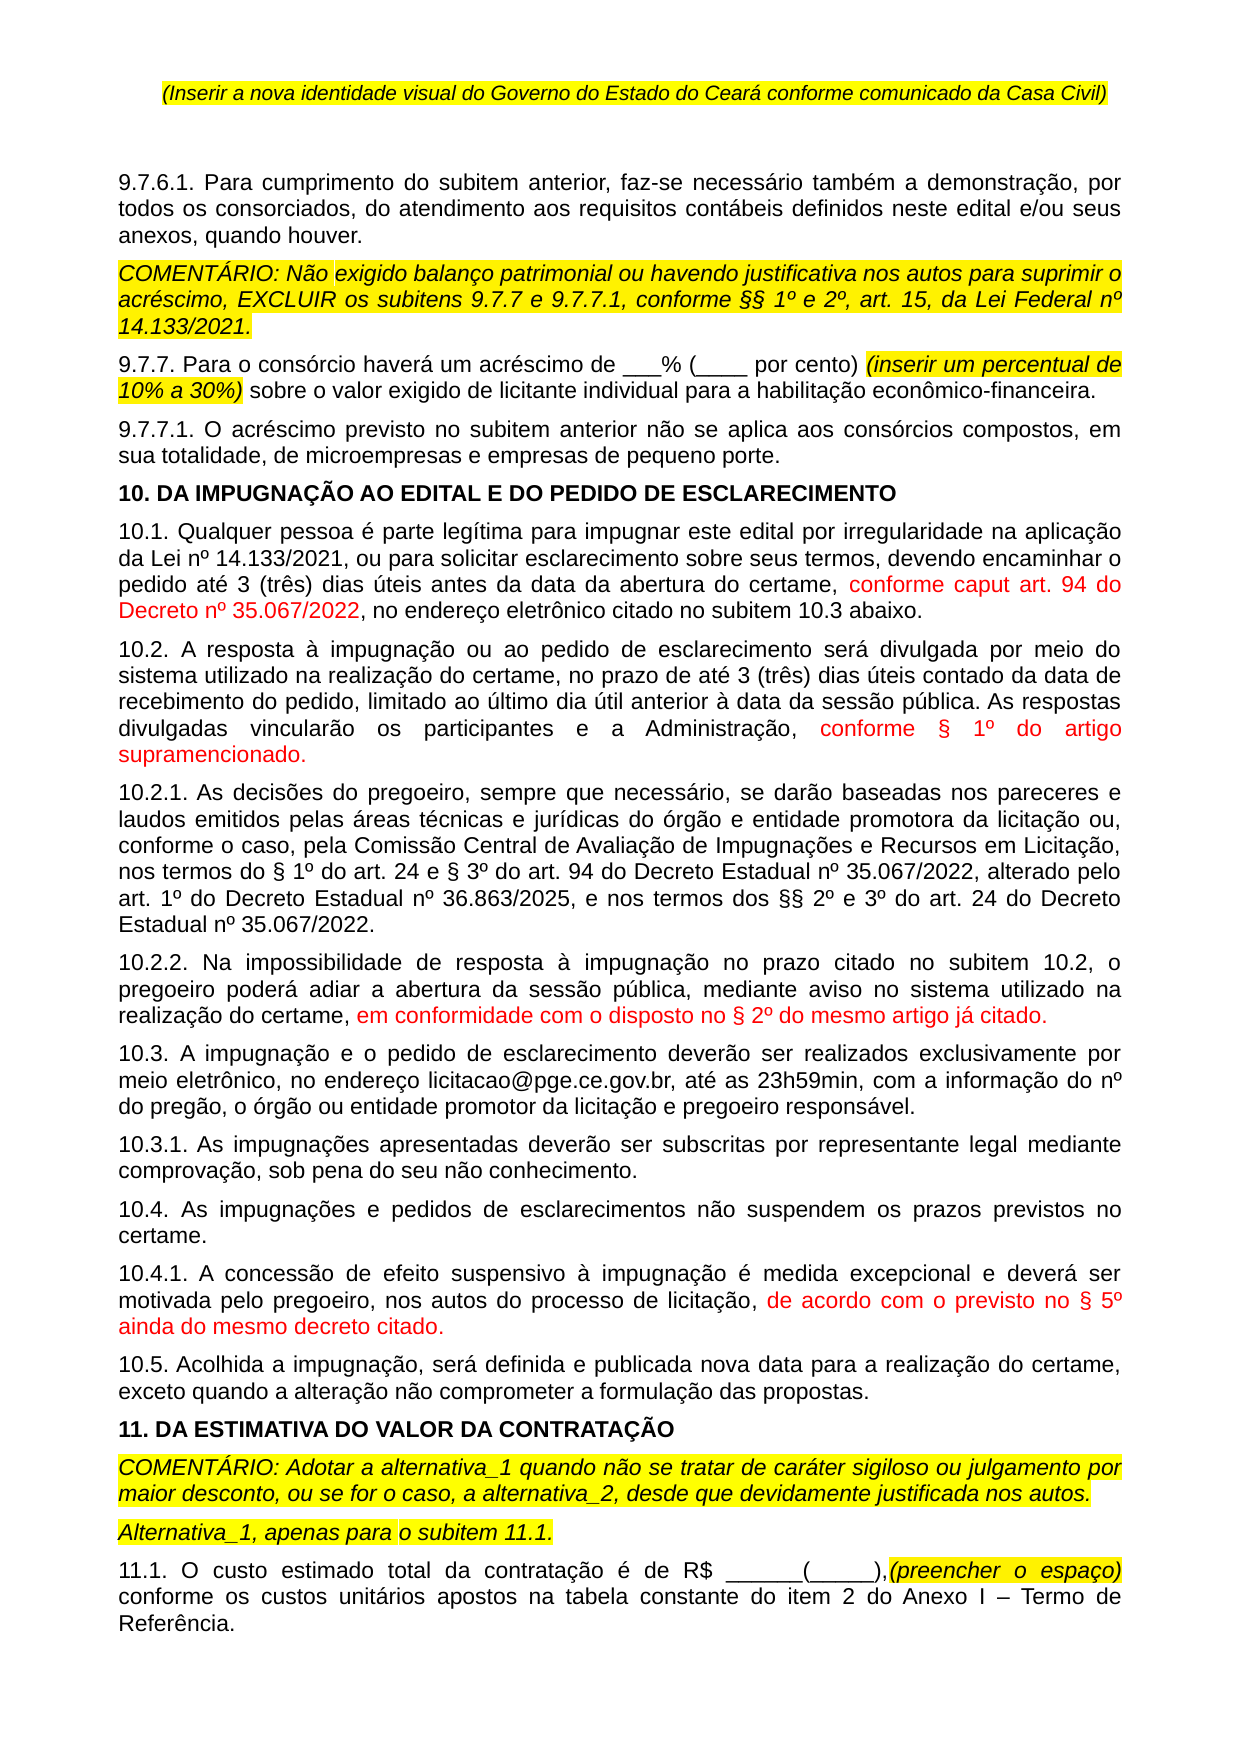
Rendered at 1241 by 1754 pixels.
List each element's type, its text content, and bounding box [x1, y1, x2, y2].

text 9.7.7. Para o consórcio haverá um acréscimo de ___% (____ por cento) (inserir um percentual de 10% a 30%) sobre o valor exigido de licitante individual para a habilitação econômico-financeira. [118, 351, 1122, 404]
text 11.1. O custo estimado total da contratação é de R$ ______(_____),(preencher o espaço) conforme os custos unitários apostos na tabela constante do item 2 do Anexo I – Termo de Referência. [118, 1557, 1122, 1636]
text 9.7.6.1. Para cumprimento do subitem anterior, faz-se necessário também a demonstração, por todos os consorciados, do atendimento aos requisitos contábeis definidos neste edital e/ou seus anexos, quando houver. [118, 169, 1122, 248]
text COMENTÁRIO: Não exigido balanço patrimonial ou havendo justificativa nos autos para suprimir o acréscimo, EXCLUIR os subitens 9.7.7 e 9.7.7.1, conforme §§ 1º e 2º, art. 15, da Lei Federal nº 14.133/2021. [118, 260, 1122, 339]
text 11. DA ESTIMATIVA DO VALOR DA CONTRATAÇÃO [118, 1416, 1122, 1442]
text 10.3. A impugnação e o pedido de esclarecimento deverão ser realizados exclusivamente por meio eletrônico, no endereço licitacao@pge.ce.gov.br, até as 23h59min, com a informação do nº do pregão, o órgão ou entidade promotor da licitação e pregoeiro responsável. [118, 1040, 1122, 1119]
text 10. DA IMPUGNAÇÃO AO EDITAL E DO PEDIDO DE ESCLARECIMENTO [118, 480, 1122, 506]
text 10.1. Qualquer pessoa é parte legítima para impugnar este edital por irregularidade na aplicação da Lei nº 14.133/2021, ou para solicitar esclarecimento sobre seus termos, devendo encaminhar o pedido até 3 (três) dias úteis antes da data da abertura do certame, conforme caput art. 94 do Decreto nº 35.067/2022, no endereço eletrônico citado no subitem 10.3 abaixo. [118, 518, 1122, 624]
text 10.2. A resposta à impugnação ou ao pedido de esclarecimento será divulgada por meio do sistema utilizado na realização do certame, no prazo de até 3 (três) dias úteis contado da data de recebimento do pedido, limitado ao último dia útil anterior à data da sessão pública. As respostas divulgadas vincularão os participantes e a Administração, conforme § 1º do artigo supramencionado. [118, 636, 1122, 767]
text 10.2.2. Na impossibilidade de resposta à impugnação no prazo citado no subitem 10.2, o pregoeiro poderá adiar a abertura da sessão pública, mediante aviso no sistema utilizado na realização do certame, em conformidade com o disposto no § 2º do mesmo artigo já citado. [118, 949, 1122, 1028]
text COMENTÁRIO: Adotar a alternativa_1 quando não se tratar de caráter sigiloso ou julgamento por maior desconto, ou se for o caso, a alternativa_2, desde que devidamente justificada nos autos. [118, 1454, 1122, 1507]
text 10.3.1. As impugnações apresentadas deverão ser subscritas por representante legal mediante comprovação, sob pena do seu não conhecimento. [118, 1131, 1122, 1184]
text 9.7.7.1. O acréscimo previsto no subitem anterior não se aplica aos consórcios compostos, em sua totalidade, de microempresas e empresas de pequeno porte. [118, 416, 1122, 468]
text 10.4.1. A concessão de efeito suspensivo à impugnação é medida excepcional e deverá ser motivada pelo pregoeiro, nos autos do processo de licitação, de acordo com o previsto no § 5º ainda do mesmo decreto citado. [118, 1260, 1122, 1339]
text 10.5. Acolhida a impugnação, será definida e publicada nova data para a realização do certame, exceto quando a alteração não comprometer a formulação das propostas. [118, 1351, 1122, 1404]
text 10.4. As impugnações e pedidos de esclarecimentos não suspendem os prazos previstos no certame. [118, 1196, 1122, 1248]
text Alternativa_1, apenas para o subitem 11.1. [118, 1519, 1122, 1545]
text 10.2.1. As decisões do pregoeiro, sempre que necessário, se darão baseadas nos pareceres e laudos emitidos pelas áreas técnicas e jurídicas do órgão e entidade promotora da licitação ou, conforme o caso, pela Comissão Central de Avaliação de Impugnações e Recursos em Licitação, nos termos do § 1º do art. 24 e § 3º do art. 94 do Decreto Estadual nº 35.067/2022, alterado pelo art. 1º do Decreto Estadual nº 36.863/2025, e nos termos dos §§ 2º e 3º do art. 24 do Decreto Estadual nº 35.067/2022. [118, 779, 1122, 937]
